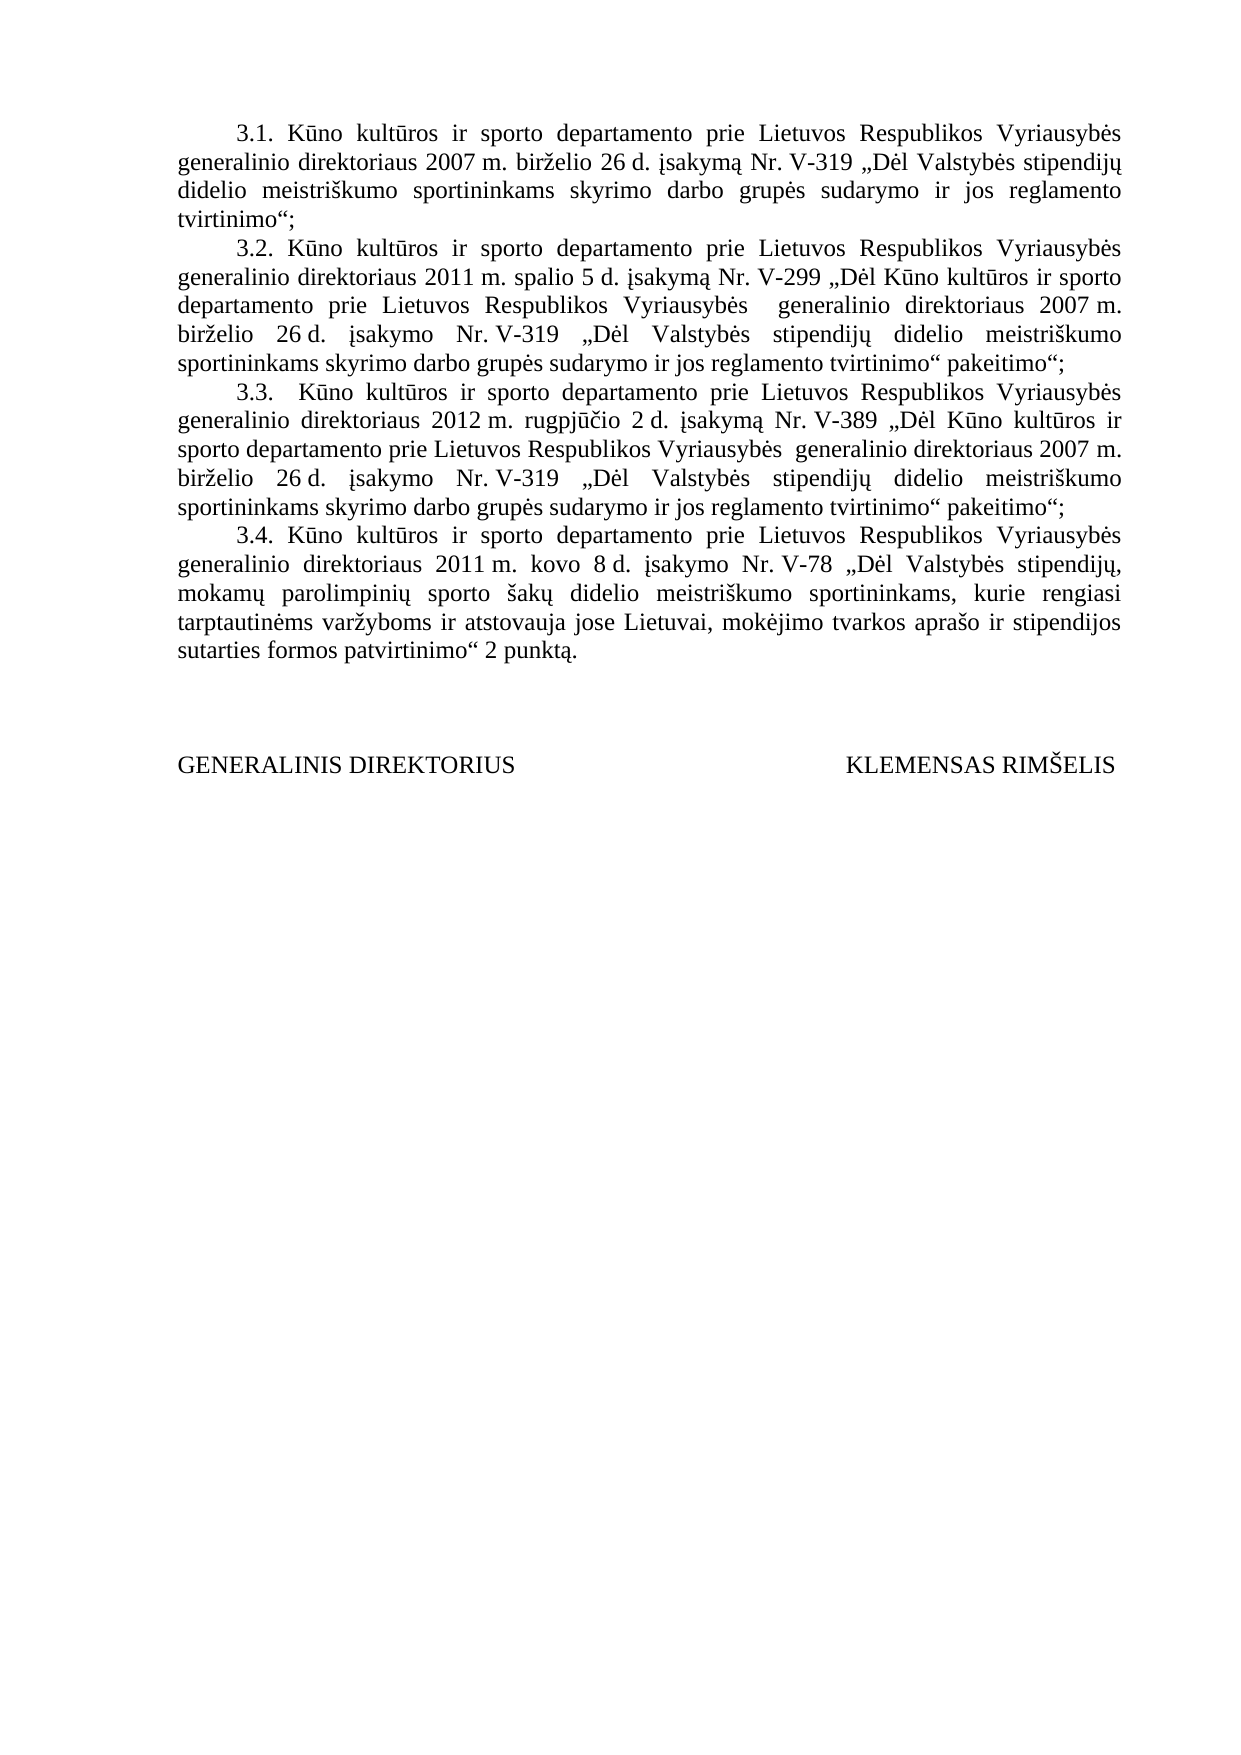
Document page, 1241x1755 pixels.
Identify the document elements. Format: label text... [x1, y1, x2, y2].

text 3.1. Kūno kultūros ir sporto departamento prie Lietuvos Respublikos Vyriausybės generalinio direktoriaus 2007 m. birželio 26 d. įsakymą Nr. V-319 „Dėl valstybės stipendijų didelio meistriškumo sportininkams skyrimo darbo grupės sudarymo ir jos reglamento tvirtinimo“; [177, 118, 1122, 233]
text 3.4. Kūno kultūros ir sporto departamento prie Lietuvos Respublikos Vyriausybės generalinio direktoriaus 2011 m. kovo 8 d. įsakymo Nr. V-78 „Dėl Valstybės stipendijų, mokamų parolimpinių sporto šakų didelio meistriškumo sportininkams, kurie rengiasi tarptautinėms varžyboms ir atstovauja jose Lietuvai, mokėjimo tvarkos aprašo ir stipendijos sutarties formos patvirtinimo“ 2 punktą. [177, 521, 1122, 664]
text Generalinis direktorius Klemensas Rimšelis [177, 751, 1122, 779]
text 3.2. Kūno kultūros ir sporto departamento prie Lietuvos Respublikos Vyriausybės generalinio direktoriaus 2011 m. spalio 5 d. įsakymą Nr. V-299 „Dėl Kūno kultūros ir sporto departamento prie Lietuvos Respublikos Vyriausybės generalinio direktoriaus 2007 m. birželio 26 d. įsakymo Nr. V-319 „Dėl valstybės stipendijų didelio meistriškumo sportininkams skyrimo darbo grupės sudarymo ir jos reglamento tvirtinimo“ pakeitimo“; [177, 233, 1122, 377]
text 3.3. Kūno kultūros ir sporto departamento prie Lietuvos Respublikos Vyriausybės generalinio direktoriaus 2012 m. rugpjūčio 2 d. įsakymą Nr. V-389 „Dėl Kūno kultūros ir sporto departamento prie Lietuvos Respublikos Vyriausybės generalinio direktoriaus 2007 m. birželio 26 d. įsakymo Nr. V-319 „Dėl valstybės stipendijų didelio meistriškumo sportininkams skyrimo darbo grupės sudarymo ir jos reglamento tvirtinimo“ pakeitimo“; [177, 377, 1122, 521]
